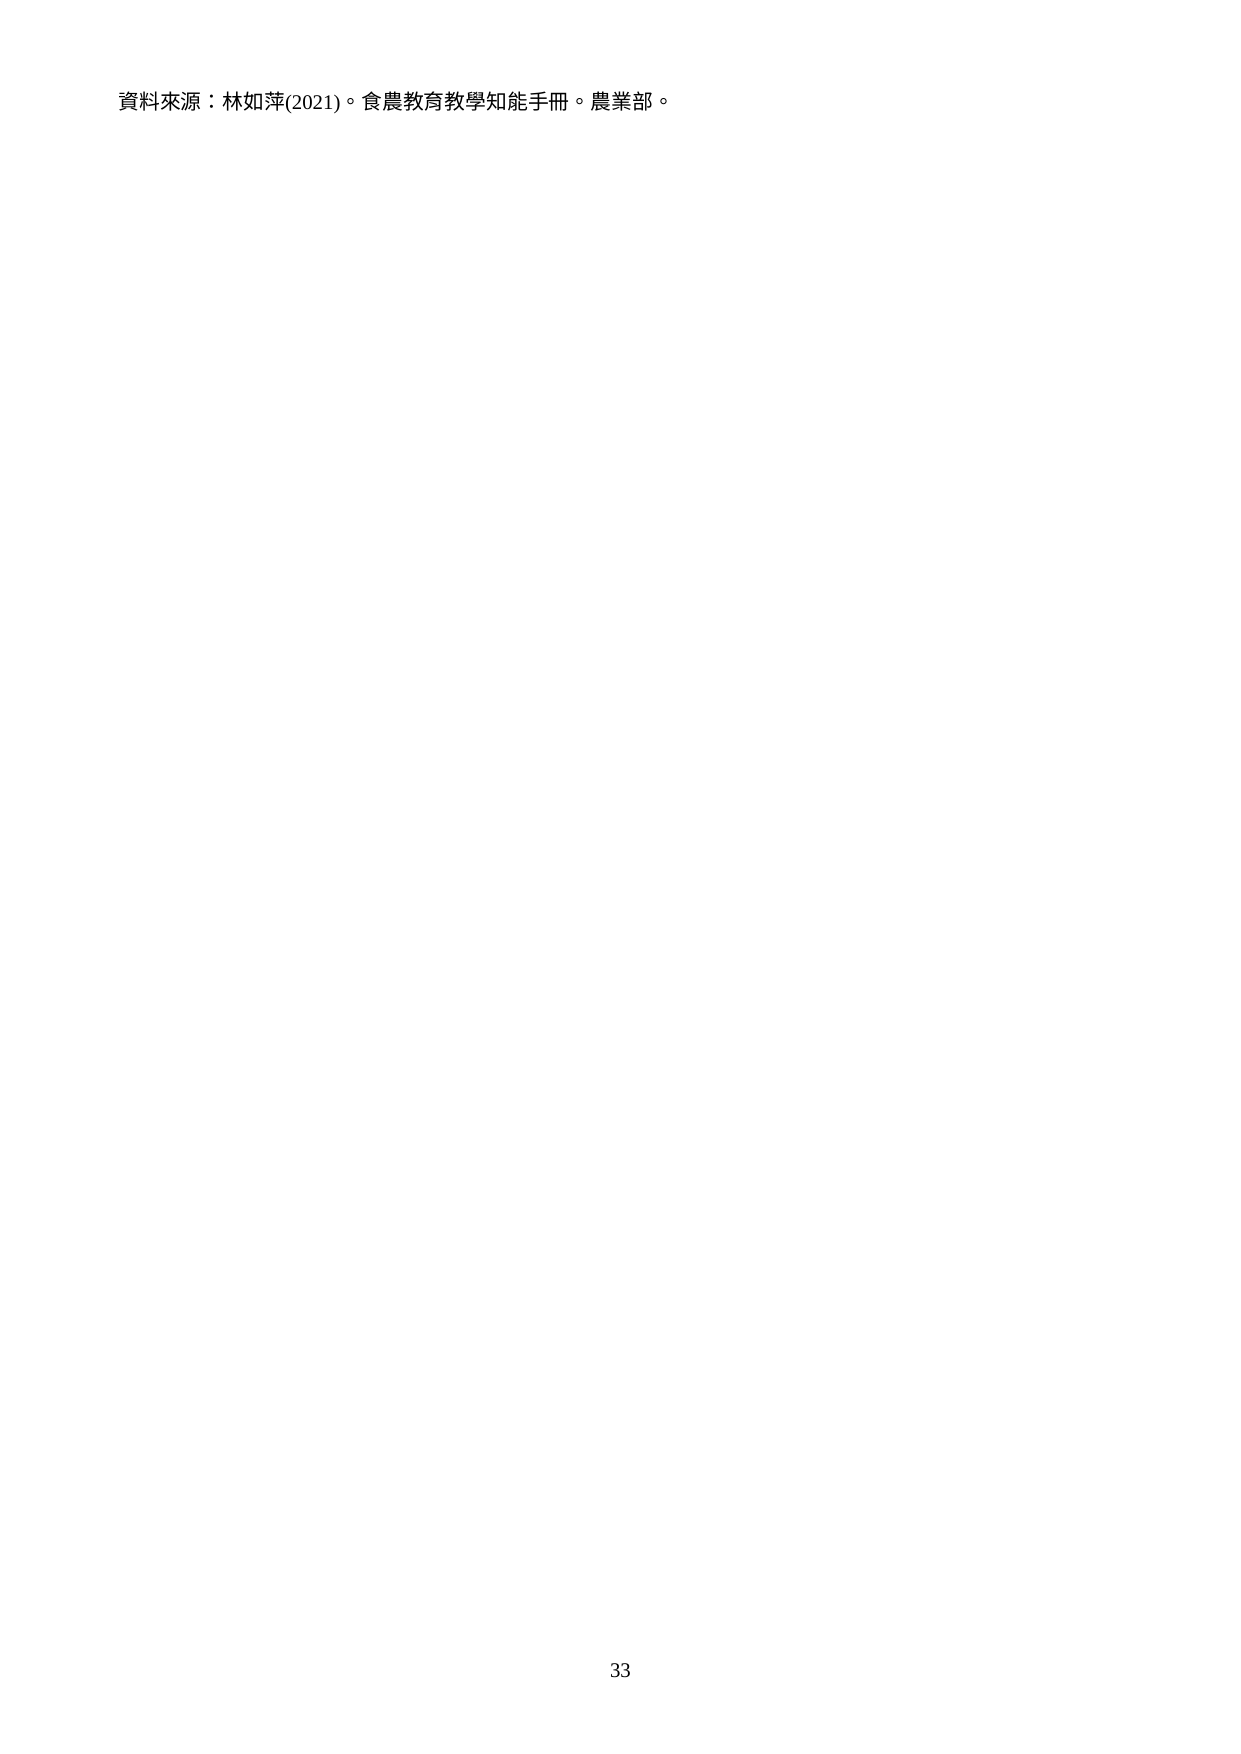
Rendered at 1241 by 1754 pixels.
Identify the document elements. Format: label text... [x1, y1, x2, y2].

text 資料來源：林如萍(2021)。食農教育教學知能手冊。農業部。 [118, 59, 1122, 122]
